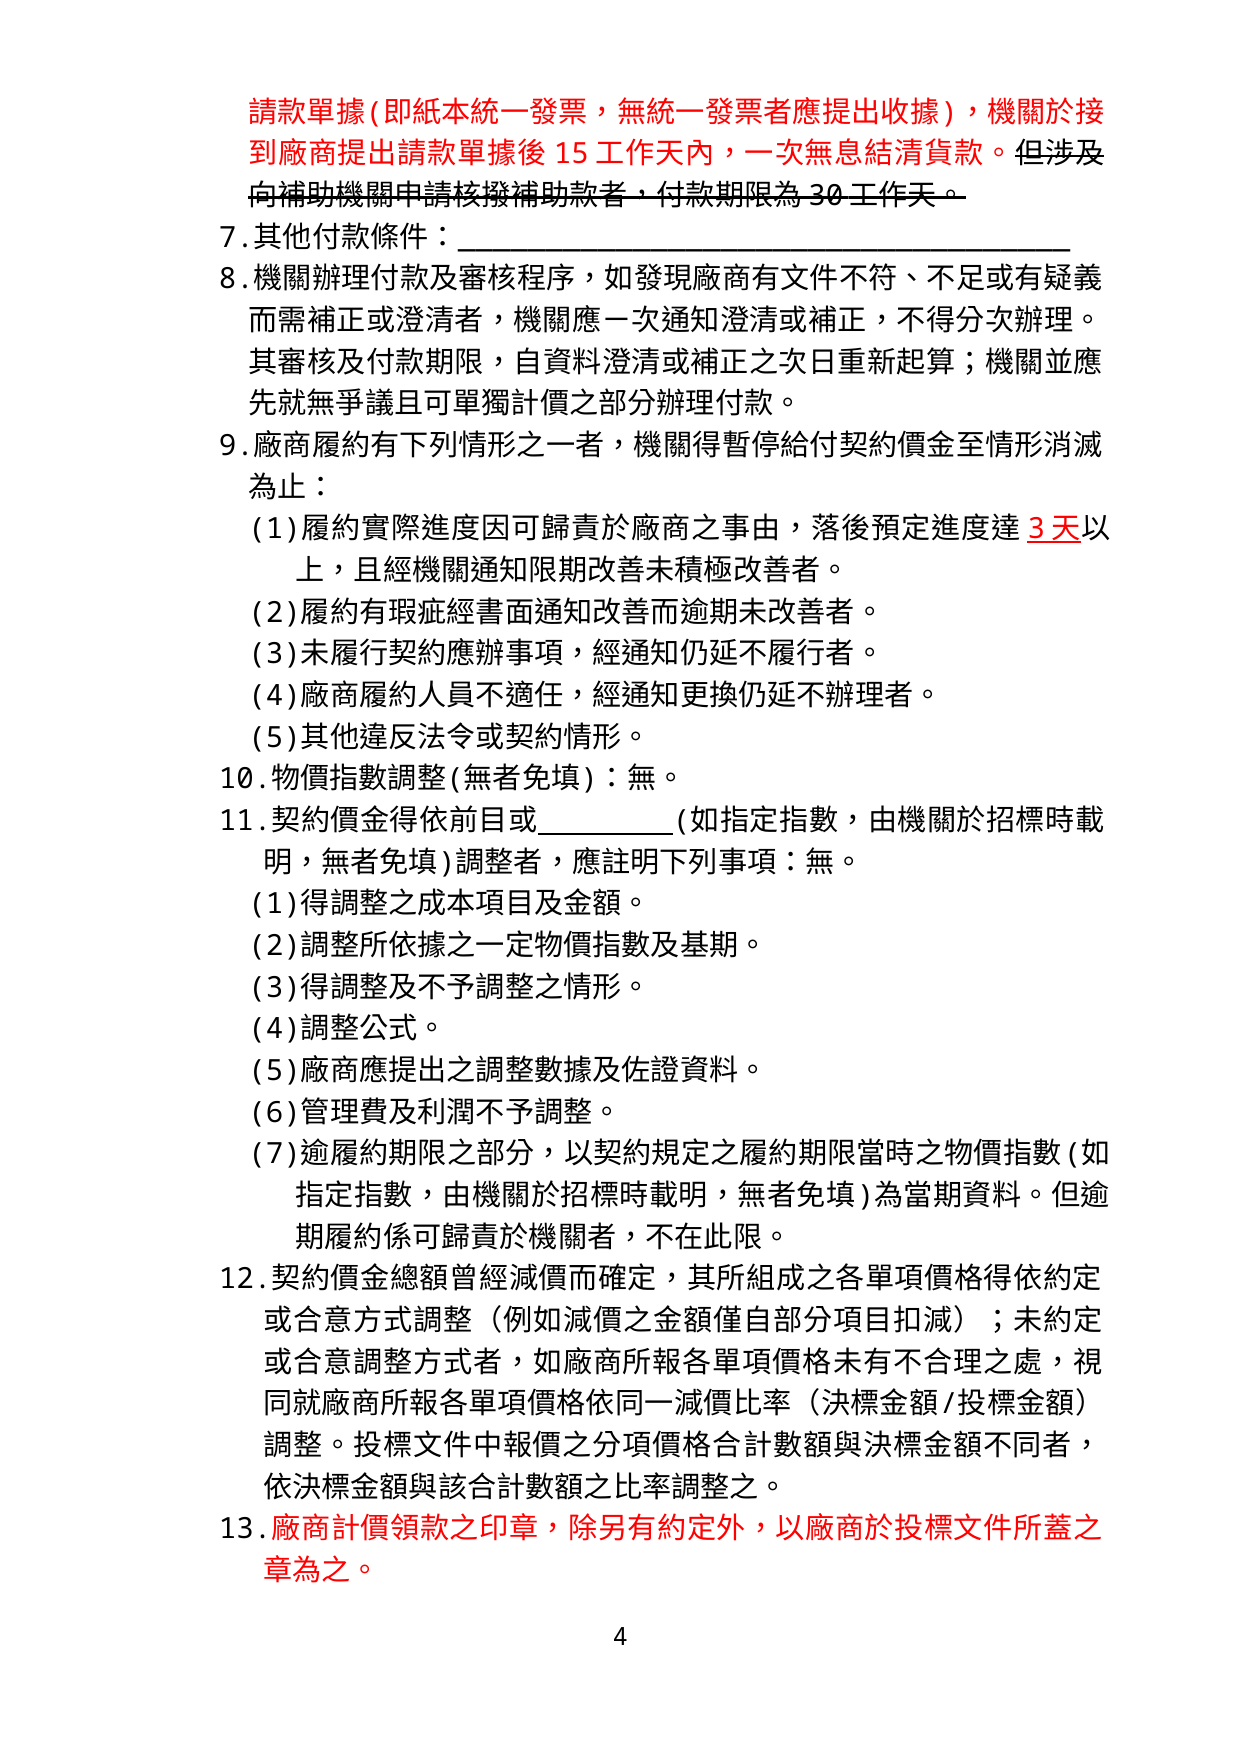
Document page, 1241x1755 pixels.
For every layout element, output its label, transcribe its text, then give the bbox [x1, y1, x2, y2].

text (5)廠商應提出之調整數據及佐證資料。 [248, 1047, 1110, 1089]
text 7.其他付款條件：___________________________________ [218, 214, 1104, 255]
text 9.廠商履約有下列情形之一者，機關得暫停給付契約價金至情形消滅為止： [218, 422, 1104, 505]
text 12.契約價金總額曾經減價而確定，其所組成之各單項價格得依約定或合意方式調整（例如減價之金額僅自部分項目扣減）；未約定或合意調整方式者，如廠商所報各單項價格未有不合理之處，視同就廠商所報各單項價格依同一減價比率（決標金額/投標金額）調整。投標文件中報價之分項價格合計數額與決標金額不同者，依決標金額與該合計數額之比率調整之。 [218, 1255, 1104, 1505]
text (1)履約實際進度因可歸責於廠商之事由，落後預定進度達3天以上，且經機關通知限期改善未積極改善者。 [248, 505, 1110, 589]
text (3)未履行契約應辦事項，經通知仍延不履行者。 [248, 630, 1110, 672]
text (2)履約有瑕疵經書面通知改善而逾期未改善者。 [248, 589, 1110, 630]
text (4)廠商履約人員不適任，經通知更換仍延不辦理者。 [248, 672, 1110, 714]
text (3)得調整及不予調整之情形。 [248, 964, 1110, 1005]
text (1)得調整之成本項目及金額。 [248, 880, 1110, 922]
text (2)調整所依據之一定物價指數及基期。 [248, 922, 1110, 964]
text (7)逾履約期限之部分，以契約規定之履約期限當時之物價指數(如指定指數，由機關於招標時載明，無者免填)為當期資料。但逾期履約係可歸責於機關者，不在此限。 [248, 1130, 1110, 1255]
text 11.契約價金得依前目或 (如指定指數，由機關於招標時載明，無者免填)調整者，應註明下列事項：無。 [218, 797, 1104, 880]
text 13.廠商計價領款之印章，除另有約定外，以廠商於投標文件所蓋之章為之。 [218, 1505, 1104, 1589]
text (5)其他違反法令或契約情形。 [248, 714, 1110, 755]
text 10.物價指數調整(無者免填)：無。 [218, 755, 1104, 797]
text 請款單據(即紙本統一發票，無統一發票者應提出收據)，機關於接到廠商提出請款單據後15工作天內，一次無息結清貨款。但涉及向補助機關申請核撥補助款者，付款期限為30工作天。 [218, 89, 1104, 214]
text (6)管理費及利潤不予調整。 [248, 1089, 1110, 1130]
text (4)調整公式。 [248, 1005, 1110, 1047]
text 8.機關辦理付款及審核程序，如發現廠商有文件不符、不足或有疑義而需補正或澄清者，機關應ㄧ次通知澄清或補正，不得分次辦理。其審核及付款期限，自資料澄清或補正之次日重新起算；機關並應先就無爭議且可單獨計價之部分辦理付款。 [218, 255, 1104, 422]
